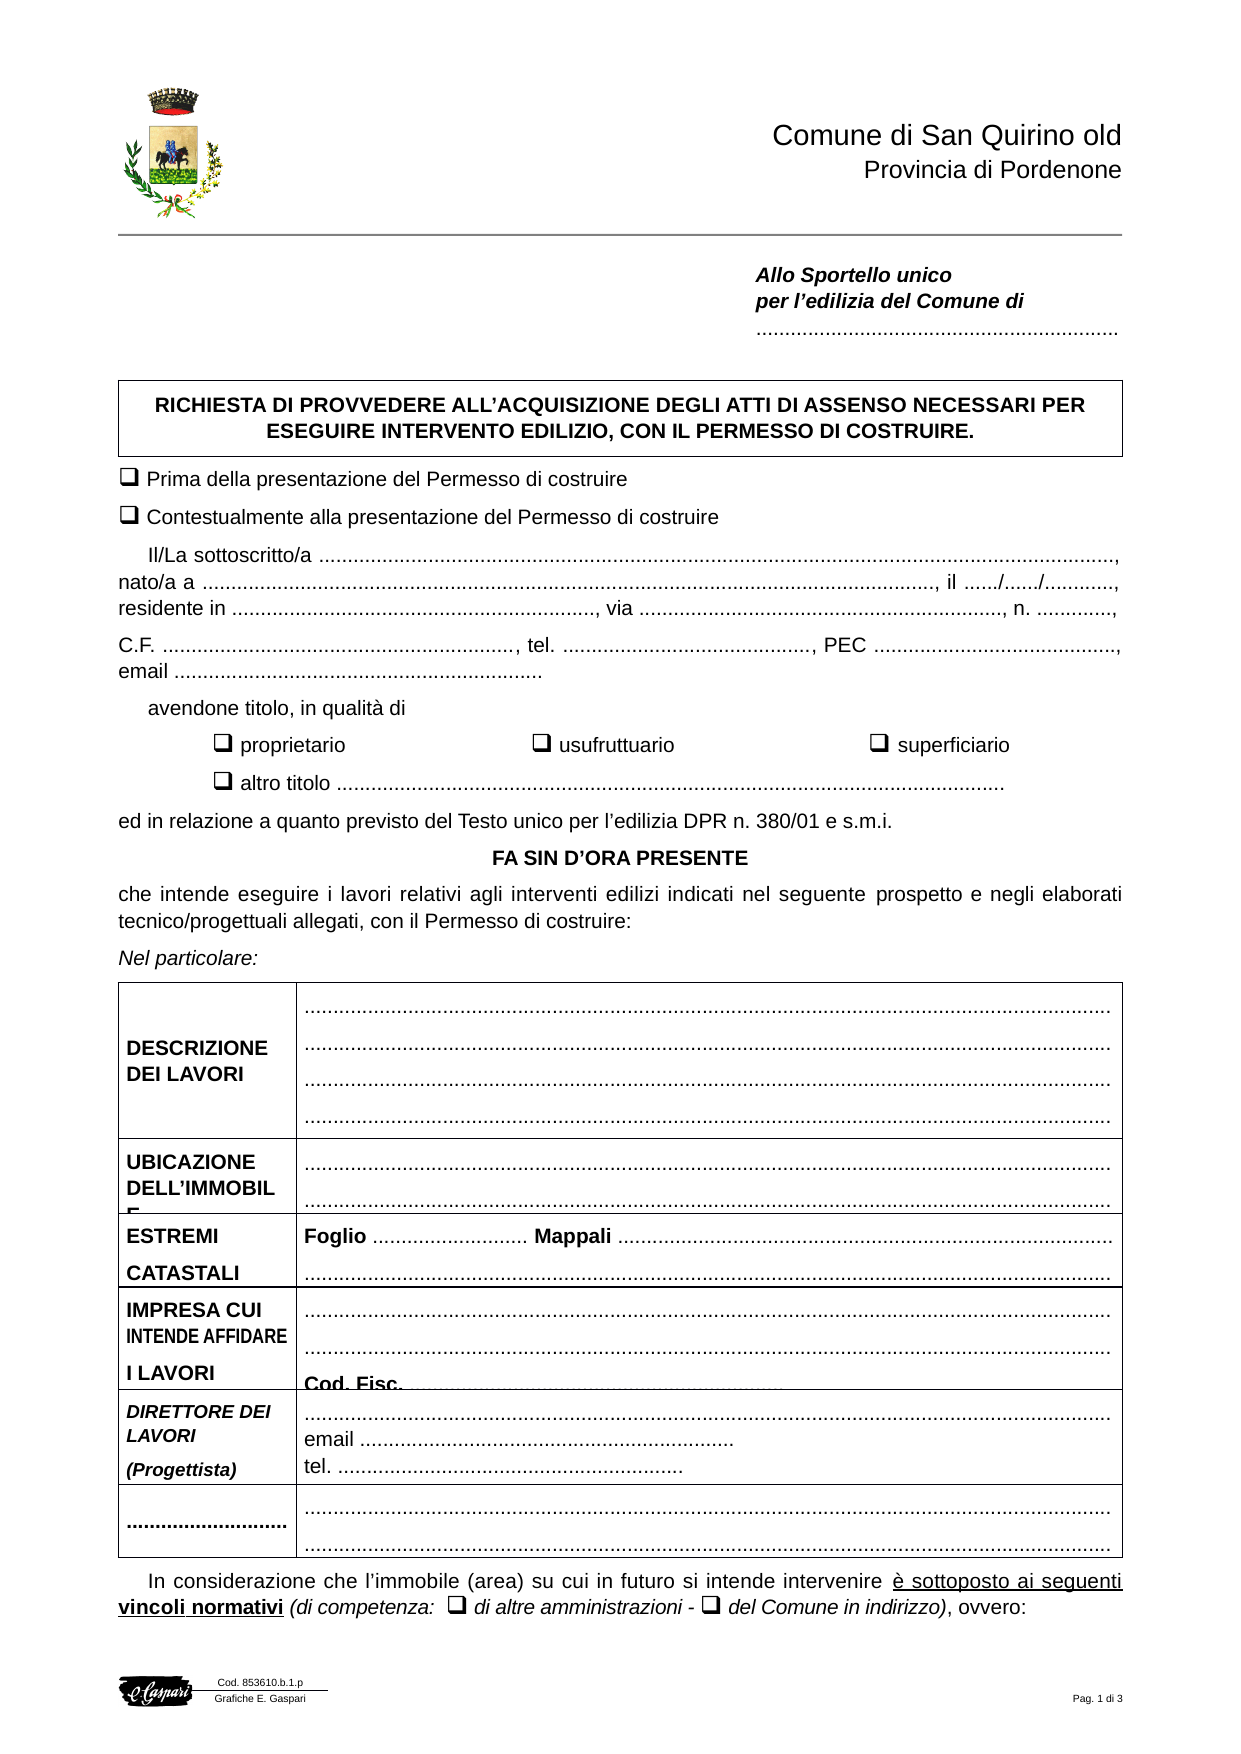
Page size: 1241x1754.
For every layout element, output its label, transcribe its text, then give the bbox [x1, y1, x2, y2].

text C.F. ............................................................., tel. ..........................................., PEC .........................................., email ................................................................ [118, 633, 1122, 683]
text ............................................................... [756, 316, 1122, 339]
text  altro titolo .................................................................................................................... [118, 771, 1122, 796]
text Comune di San Quirino old [224, 118, 1122, 152]
text  Contestualmente alla presentazione del Permesso di costruire [118, 505, 1122, 530]
text che intende eseguire i lavori relativi agli interventi edilizi indicati nel seguente prospetto e negli elaborati tecnico/progettuali allegati, con il Permesso di costruire: [118, 882, 1122, 932]
text  proprietario  usufruttuario  superficiario [118, 732, 1122, 757]
text  Prima della presentazione del Permesso di costruire [118, 467, 1122, 492]
table_header DESCRIZIONE DEI LAVORI [119, 983, 296, 1138]
table_cell ............................................................................................................................................ ............................................................................................................................................ [297, 1485, 1122, 1557]
table_cell ............................................................................................................................................ email ................................................................. tel. ............................................................ [297, 1390, 1122, 1483]
table_header RICHIESTA DI PROVVEDERE ALL’ACQUISIZIONE DEGLI ATTI DI ASSENSO NECESSARI PER ESEGUIRE INTERVENTO EDILIZIO, CON IL PERMESSO DI COSTRUIRE. [119, 381, 1122, 456]
text avendone titolo, in qualità di [118, 696, 1122, 720]
table_cell DIRETTORE DEI LAVORI (Progettista) [119, 1390, 296, 1483]
table_cell IMPRESA CUI INTENDE AFFIDARE I LAVORI [119, 1288, 296, 1389]
text Provincia di Pordenone [224, 155, 1122, 184]
text Allo Sportello unico [755, 263, 1122, 287]
picture [118, 1675, 193, 1707]
table_cell UBICAZIONE DELL’IMMOBILE [119, 1139, 296, 1212]
text Nel particolare: [118, 945, 1122, 969]
table_cell ............................ [119, 1485, 296, 1557]
picture [122, 87, 224, 219]
table_cell ESTREMI CATASTALI [119, 1214, 296, 1286]
table_header ............................................................................................................................................ ............................................................................................................................................ ............................................................................................................................................ ............................................................................................................................................ [297, 983, 1122, 1138]
text ed in relazione a quanto previsto del Testo unico per l’edilizia DPR n. 380/01 e s.m.i. [118, 809, 1122, 833]
table_cell ............................................................................................................................................ ............................................................................................................................................ Cod. Fisc. ................................................................. tel. ................................................... [297, 1288, 1122, 1389]
text FA SIN D’ORA PRESENTE [118, 845, 1122, 869]
table_cell ............................................................................................................................................ ............................................................................................................................................ [297, 1139, 1122, 1212]
text Il/La sottoscritto/a .........................................................................................................................................., nato/a a ..............................................................................................................................., il ....../....../............, residente in ..............................................................., via ..............................................................., n. ............., [118, 543, 1122, 620]
text In considerazione che l’immobile (area) su cui in futuro si intende intervenire è sottoposto ai seguenti vincoli normativi (di competenza:  di altre amministrazioni -  del Comune in indirizzo), ovvero: [118, 1568, 1122, 1620]
text per l’edilizia del Comune di [756, 289, 1122, 313]
table_cell Foglio ........................... Mappali ...................................................................................... ............................................................................................................................................ [297, 1214, 1122, 1286]
